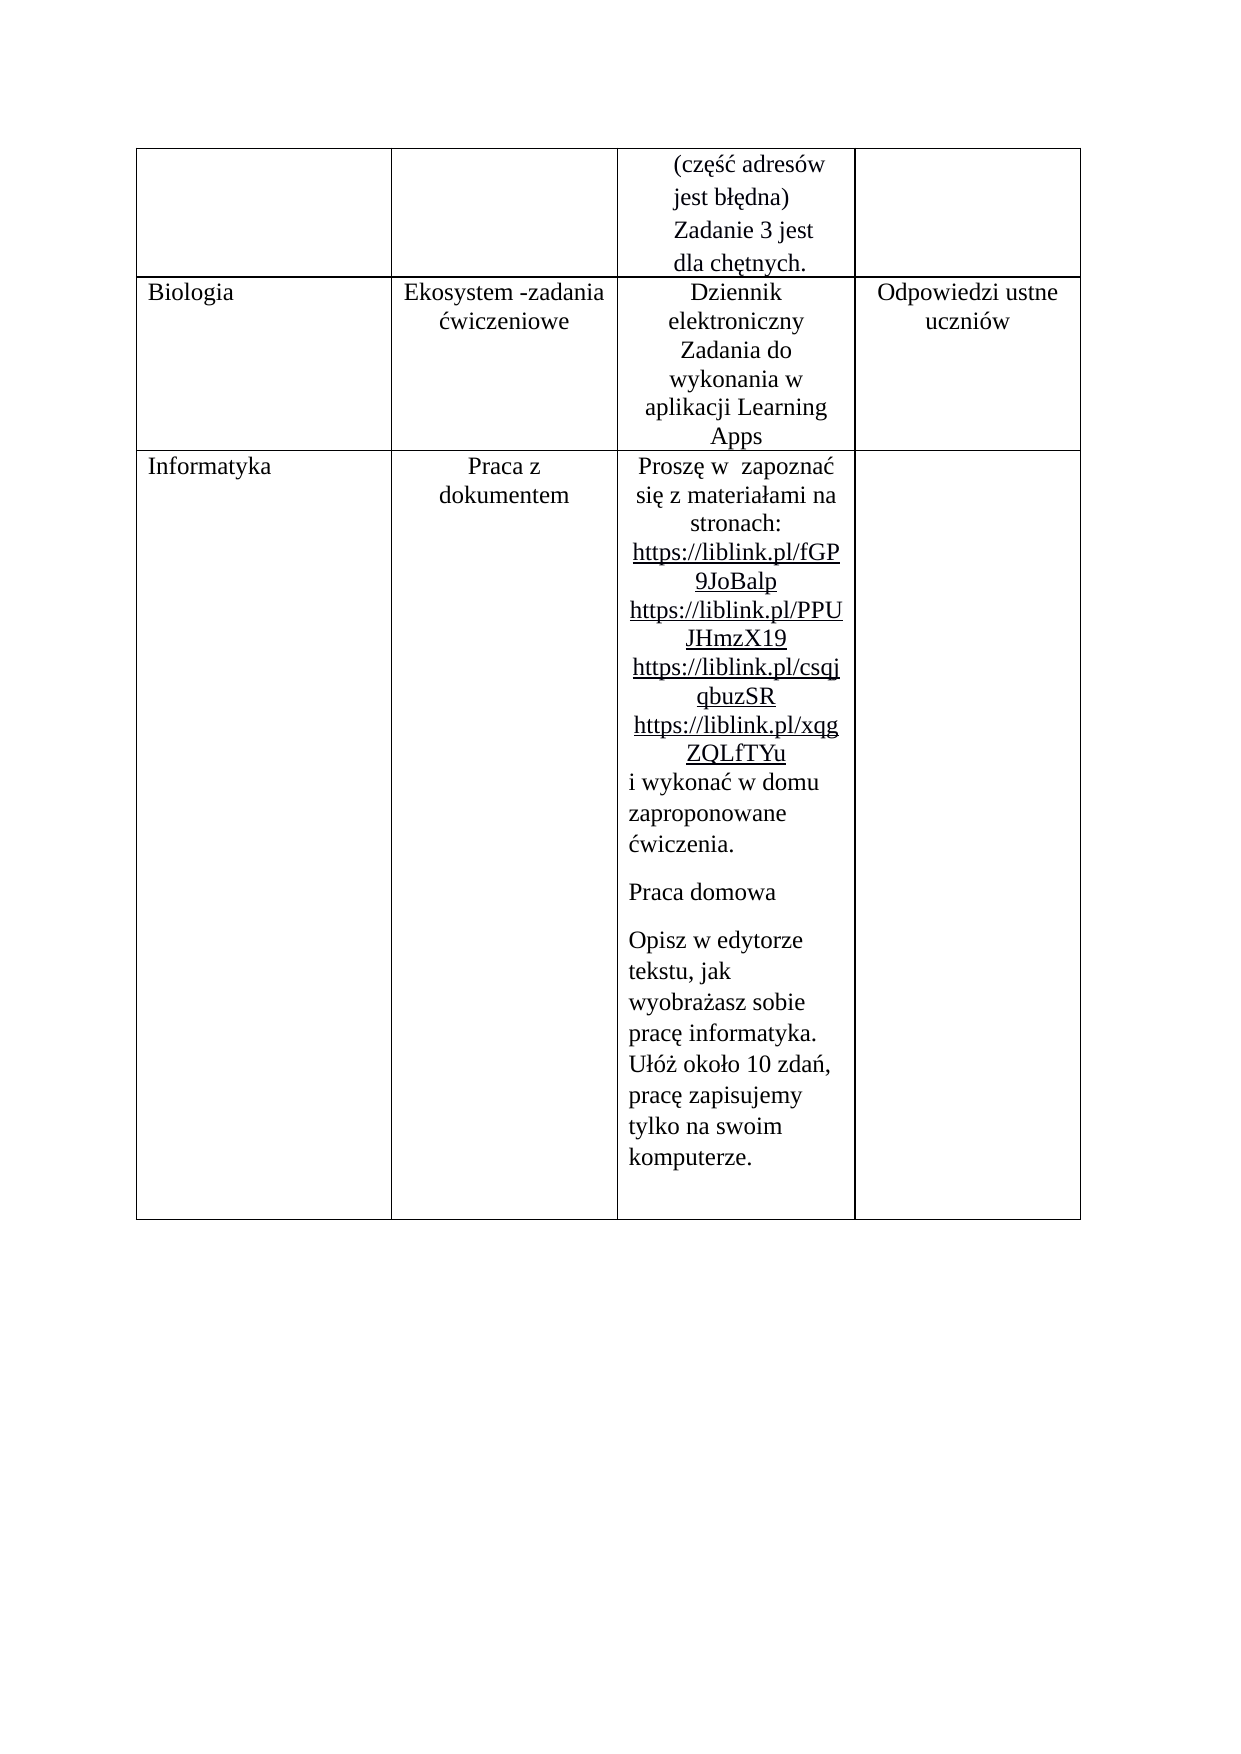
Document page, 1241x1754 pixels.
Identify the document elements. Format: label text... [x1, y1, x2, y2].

table_cell Dziennik elektroniczny Zadania do wykonania w aplikacji Learning Apps [618, 278, 854, 450]
table_cell [137, 149, 391, 276]
table_cell [856, 451, 1080, 1218]
table_cell Biologia [137, 278, 391, 450]
table_cell Praca z dokumentem [392, 451, 617, 1218]
table_cell [856, 149, 1080, 276]
table_cell Informatyka [137, 451, 391, 1218]
table_cell Ekosystem -zadania ćwiczeniowe [392, 278, 617, 450]
table_cell Proszę w zapoznać się z materiałami na stronach: https://liblink.pl/fGP9JoBalp https://liblink.pl/PPUJHmzX19 https://liblink.pl/csqjqbuzSR https://liblink.pl/xqgZQLfTYu i wykonać w domu zaproponowane ćwiczenia. Praca domowa Opisz w edytorze tekstu, jak wyobrażasz sobie pracę informatyka. Ułóż około 10 zdań, pracę zapisujemy tylko na swoim komputerze. [618, 451, 854, 1218]
table_cell [392, 149, 617, 276]
table_cell Odpowiedzi ustne uczniów [856, 278, 1080, 450]
